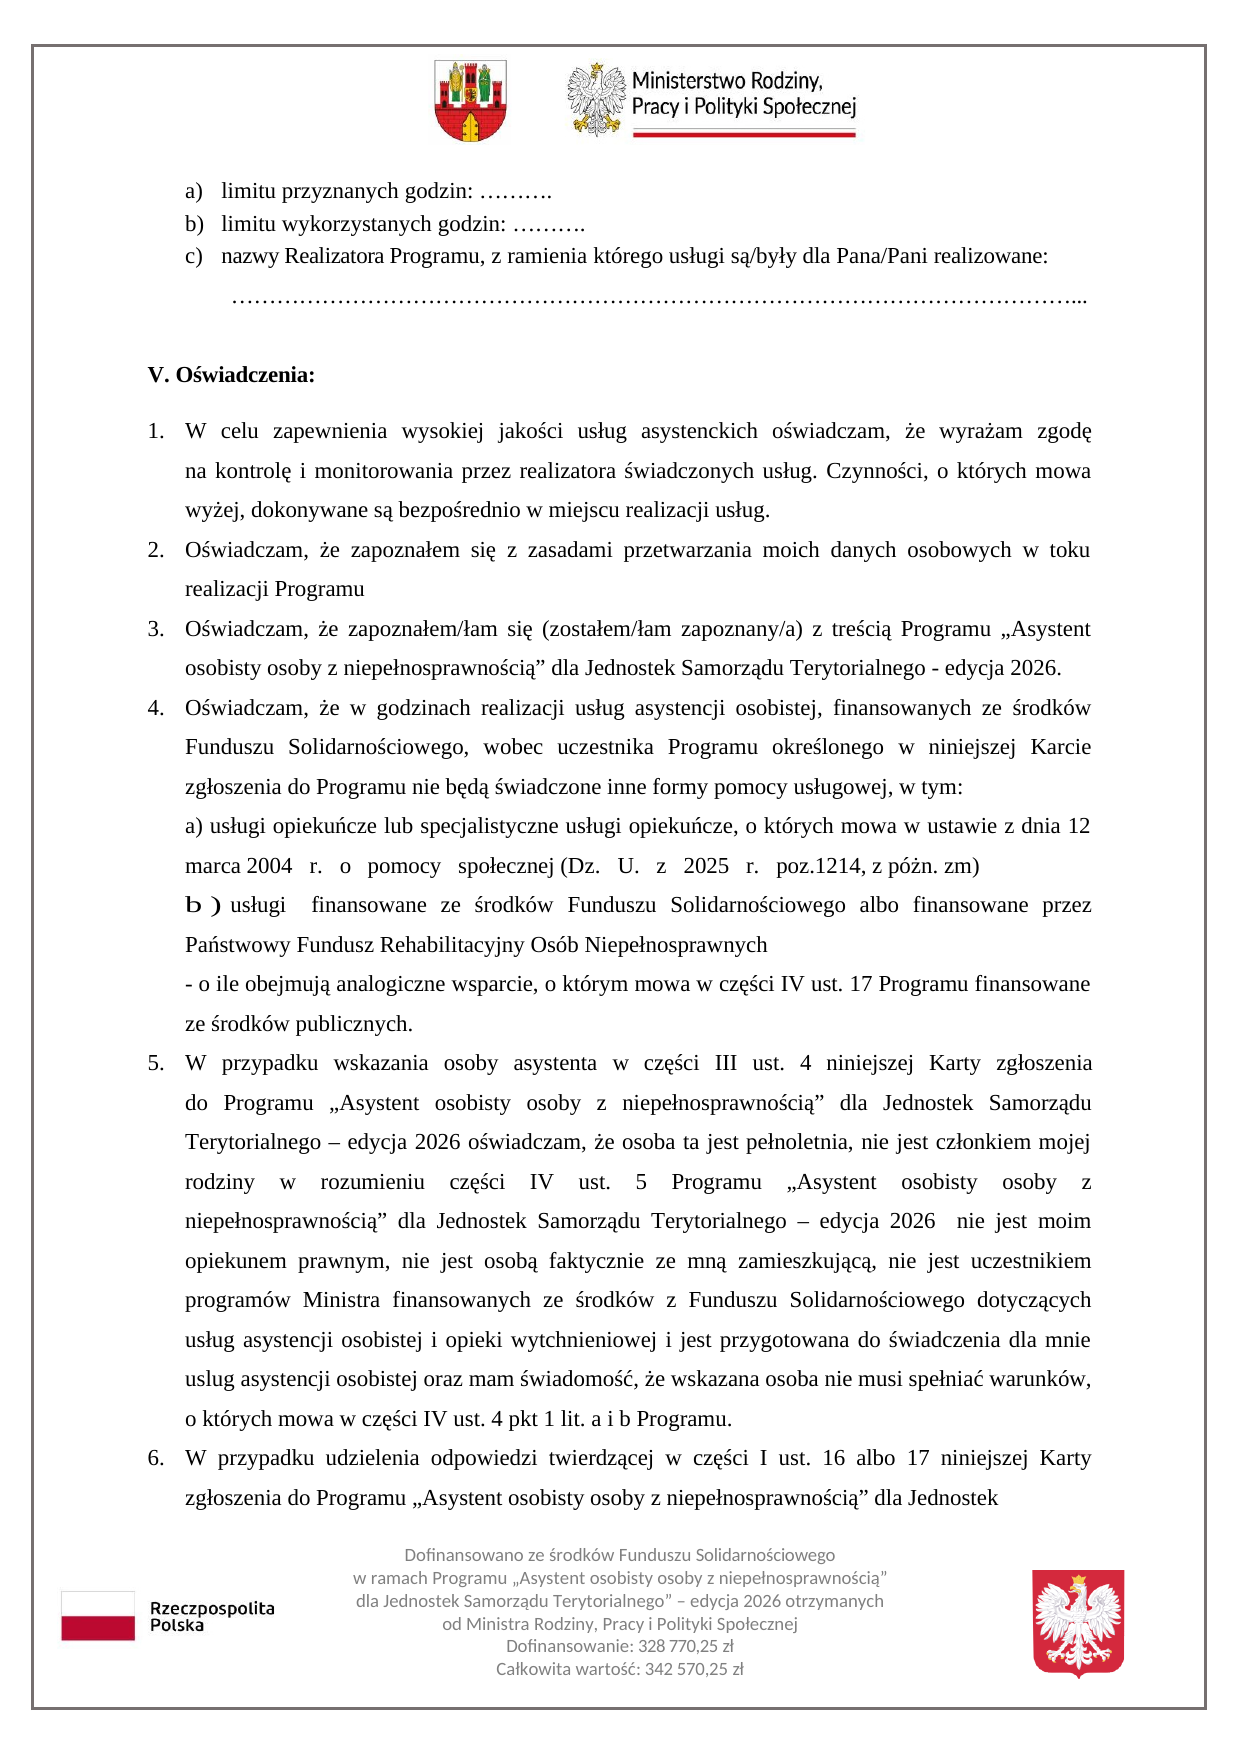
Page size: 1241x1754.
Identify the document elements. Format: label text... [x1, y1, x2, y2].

list nazwy Realizatora Programu, z ramienia którego usługi są/były dla Pana/Pani realizowane: [185, 243, 1107, 269]
picture [564, 58, 866, 145]
list b)usługi finansowane ze środków Funduszu Solidarnościowego albo finansowane przez Państwowy Fundusz Rehabilitacyjny Osób Niepełnosprawnych [147, 891, 1093, 957]
list W celu zapewnienia wysokiej jakości usług asystenckich oświadczam, że wyrażam zgodę na kontrolę i monitorowania przez realizatora świadczonych usług. Czynności, o których mowa wyżej, dokonywane są bezpośrednio w miejscu realizacji usług. [147, 417, 1092, 523]
picture [56, 1587, 275, 1649]
list Oświadczam, że zapoznałem/łam się (zostałem/łam zapoznany/a) z treścią Programu „Asystent osobisty osoby z niepełnosprawnością” dla Jednostek Samorządu Terytorialnego - edycja 2026. [147, 615, 1092, 681]
list limitu przyznanych godzin: ………. [185, 177, 1107, 203]
list a) usługi opiekuńcze lub specjalistyczne usługi opiekuńcze, o których mowa w ustawie z dnia 12 marca 2004 r. o pomocy społecznej (Dz. U. z 2025 r. poz.1214, z póżn. zm) [147, 812, 1093, 878]
list limitu wykorzystanych godzin: ………. [185, 210, 1107, 236]
picture [428, 54, 512, 145]
list Oświadczenia: [147, 361, 1107, 388]
picture [1032, 1570, 1125, 1679]
list W przypadku wskazania osoby asystenta w części III ust. 4 niniejszej Karty zgłoszenia do Programu „Asystent osobisty osoby z niepełnosprawnością” dla Jednostek Samorządu Terytorialnego – edycja 2026 oświadczam, że osoba ta jest pełnoletnia, nie jest członkiem mojej rodziny w rozumieniu części IV ust. 5 Programu „Asystent osobisty osoby z niepełnosprawnością” dla Jednostek Samorządu Terytorialnego – edycja 2026 nie jest moim opiekunem prawnym, nie jest osobą faktycznie ze mną zamieszkującą, nie jest uczestnikiem programów Ministra finansowanych ze środków z Funduszu Solidarnościowego dotyczących usług asystencji osobistej i opieki wytchnieniowej i jest przygotowana do świadczenia dla mnie uslug asystencji osobistej oraz mam świadomość, że wskazana osoba nie musi spełniać warunków, o których mowa w części IV ust. 4 pkt 1 lit. a i b Programu. [147, 1049, 1093, 1431]
list W przypadku udzielenia odpowiedzi twierdzącej w części I ust. 16 albo 17 niniejszej Karty zgłoszenia do Programu „Asystent osobisty osoby z niepełnosprawnością” dla Jednostek [147, 1444, 1093, 1510]
list - o ile obejmują analogiczne wsparcie, o którym mowa w części IV ust. 17 Programu finansowane ze środków publicznych. [147, 970, 1093, 1036]
text …………………………………………………………………………………………………... [118, 282, 1088, 308]
list Oświadczam, że w godzinach realizacji usług asystencji osobistej, finansowanych ze środków Funduszu Solidarnościowego, wobec uczestnika Programu określonego w niniejszej Karcie zgłoszenia do Programu nie będą świadczone inne formy pomocy usługowej, w tym: [147, 694, 1093, 799]
list Oświadczam, że zapoznałem się z zasadami przetwarzania moich danych osobowych w toku realizacji Programu [147, 536, 1092, 602]
